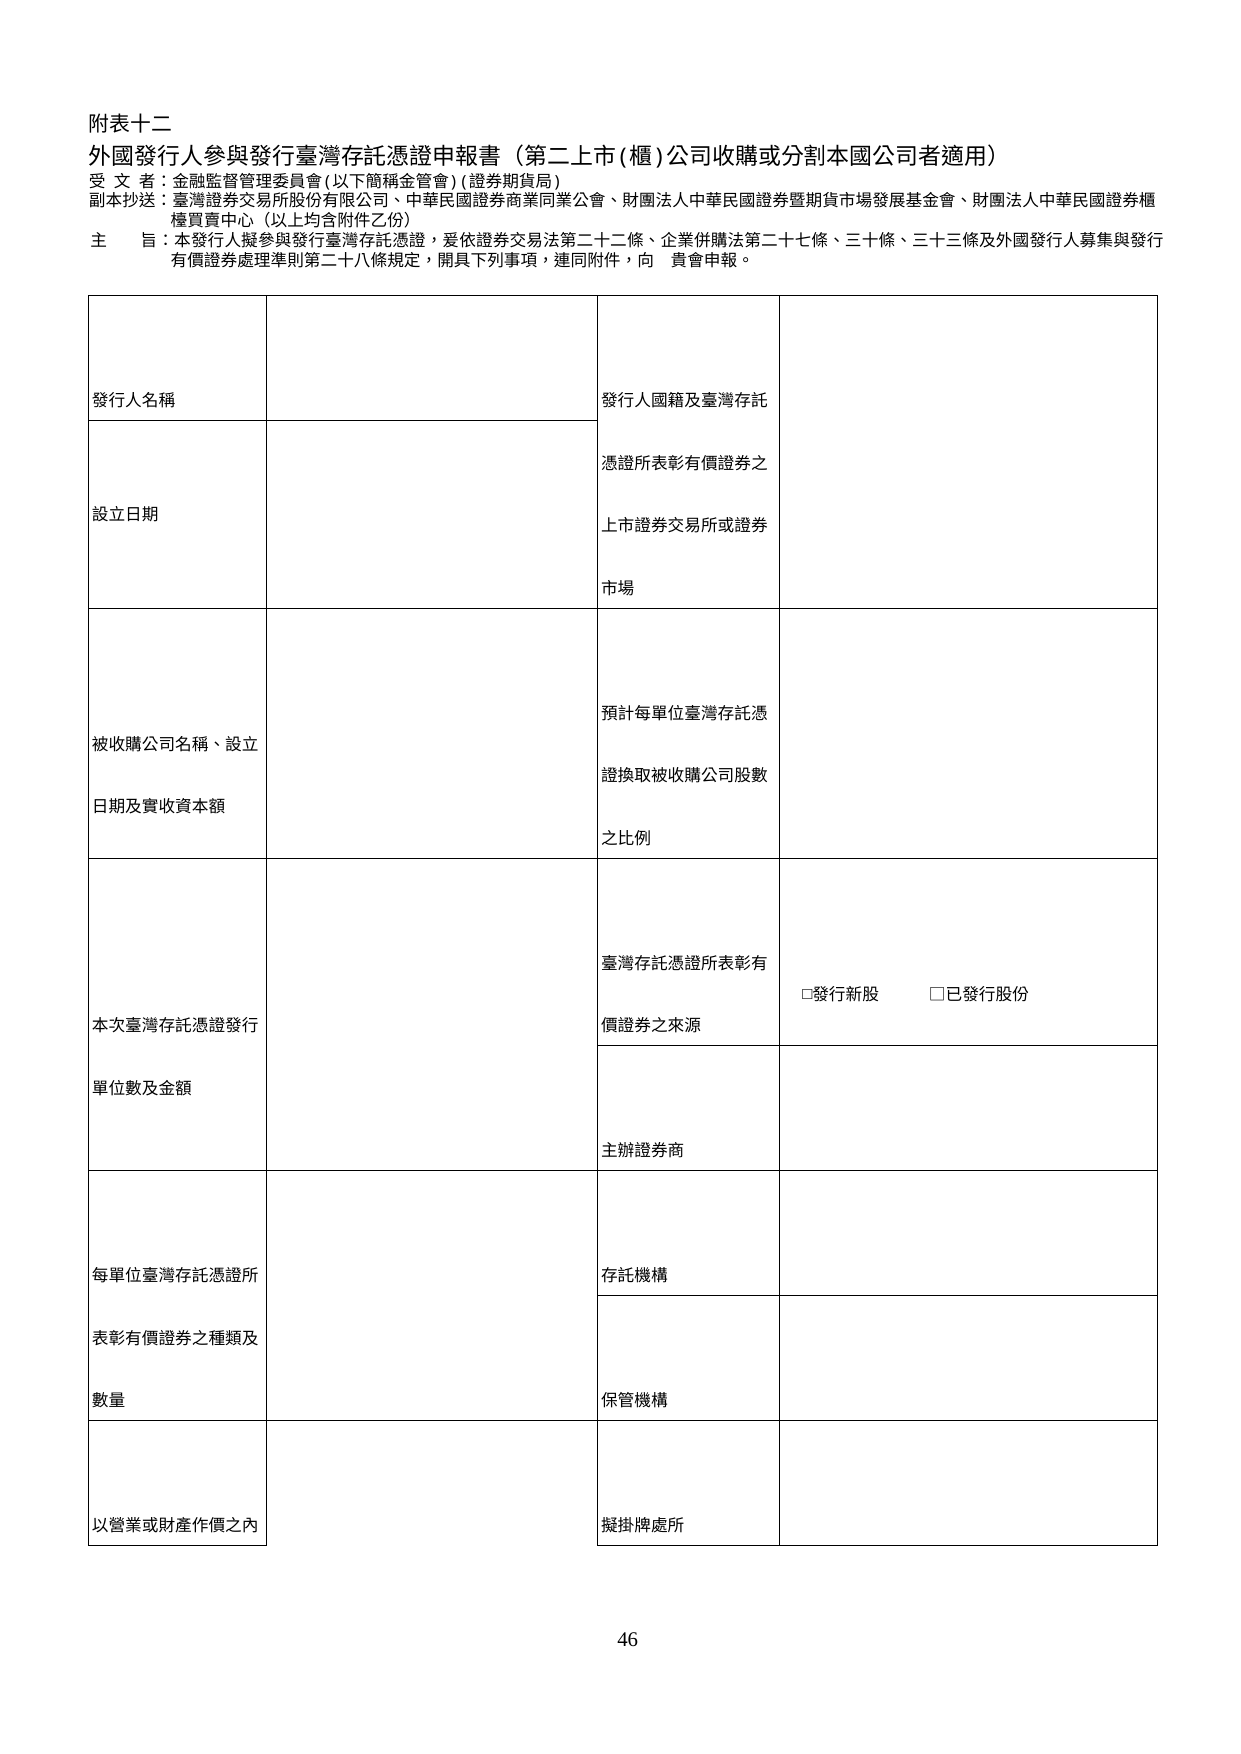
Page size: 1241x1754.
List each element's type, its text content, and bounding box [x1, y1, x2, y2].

table_cell [780, 1171, 1157, 1295]
table_cell 存託機構 [598, 1171, 779, 1295]
text 副本抄送：臺灣證券交易所股份有限公司、中華民國證券商業同業公會、財團法人中華民國證券暨期貨市場發展基金會、財團法人中華民國證券櫃檯買賣中心（以上均含附件乙份） [89, 191, 1166, 231]
text 外國發行人參與發行臺灣存託憑證申報書（第二上市(櫃)公司收購或分割本國公司者適用） [89, 138, 1166, 171]
text 受 文 者：金融監督管理委員會(以下簡稱金管會)(證券期貨局) [89, 171, 1166, 191]
table_cell 臺灣存託憑證所表彰有價證券之來源 [598, 859, 779, 1045]
table_cell 設立日期 [89, 421, 266, 608]
table_cell [267, 609, 597, 858]
table_cell 被收購公司名稱、設立日期及實收資本額 [89, 609, 266, 858]
table_cell 以營業或財產作價之內 [89, 1421, 266, 1545]
table_cell 擬掛牌處所 [598, 1421, 779, 1545]
table_cell [780, 1296, 1157, 1420]
table_cell [267, 1421, 597, 1545]
table_cell [267, 859, 597, 1170]
table_cell [267, 421, 597, 608]
table_cell 預計每單位臺灣存託憑證換取被收購公司股數之比例 [598, 609, 779, 858]
table_header 發行人國籍及臺灣存託憑證所表彰有價證券之上市證券交易所或證券市場 [598, 296, 779, 608]
table_cell [780, 609, 1157, 858]
table_header 發行人名稱 [89, 296, 266, 420]
table_cell 每單位臺灣存託憑證所表彰有價證券之種類及數量 [89, 1171, 266, 1420]
table_cell [267, 1171, 597, 1420]
table_cell □發行新股 □已發行股份 [780, 859, 1157, 1045]
table_header [780, 296, 1157, 608]
table_cell 保管機構 [598, 1296, 779, 1420]
table_header [267, 296, 597, 420]
text 附表十二 [89, 108, 1166, 138]
table_cell 主辦證券商 [598, 1046, 779, 1170]
table_cell [780, 1046, 1157, 1170]
text 主 旨：本發行人擬參與發行臺灣存託憑證，爰依證券交易法第二十二條、企業併購法第二十七條、三十條、三十三條及外國發行人募集與發行有價證券處理準則第二十八條規定，開具下列事項，連同附件，向 貴會申報。 [90, 231, 1166, 270]
table_cell 本次臺灣存託憑證發行單位數及金額 [89, 859, 266, 1170]
table_cell [780, 1421, 1157, 1545]
